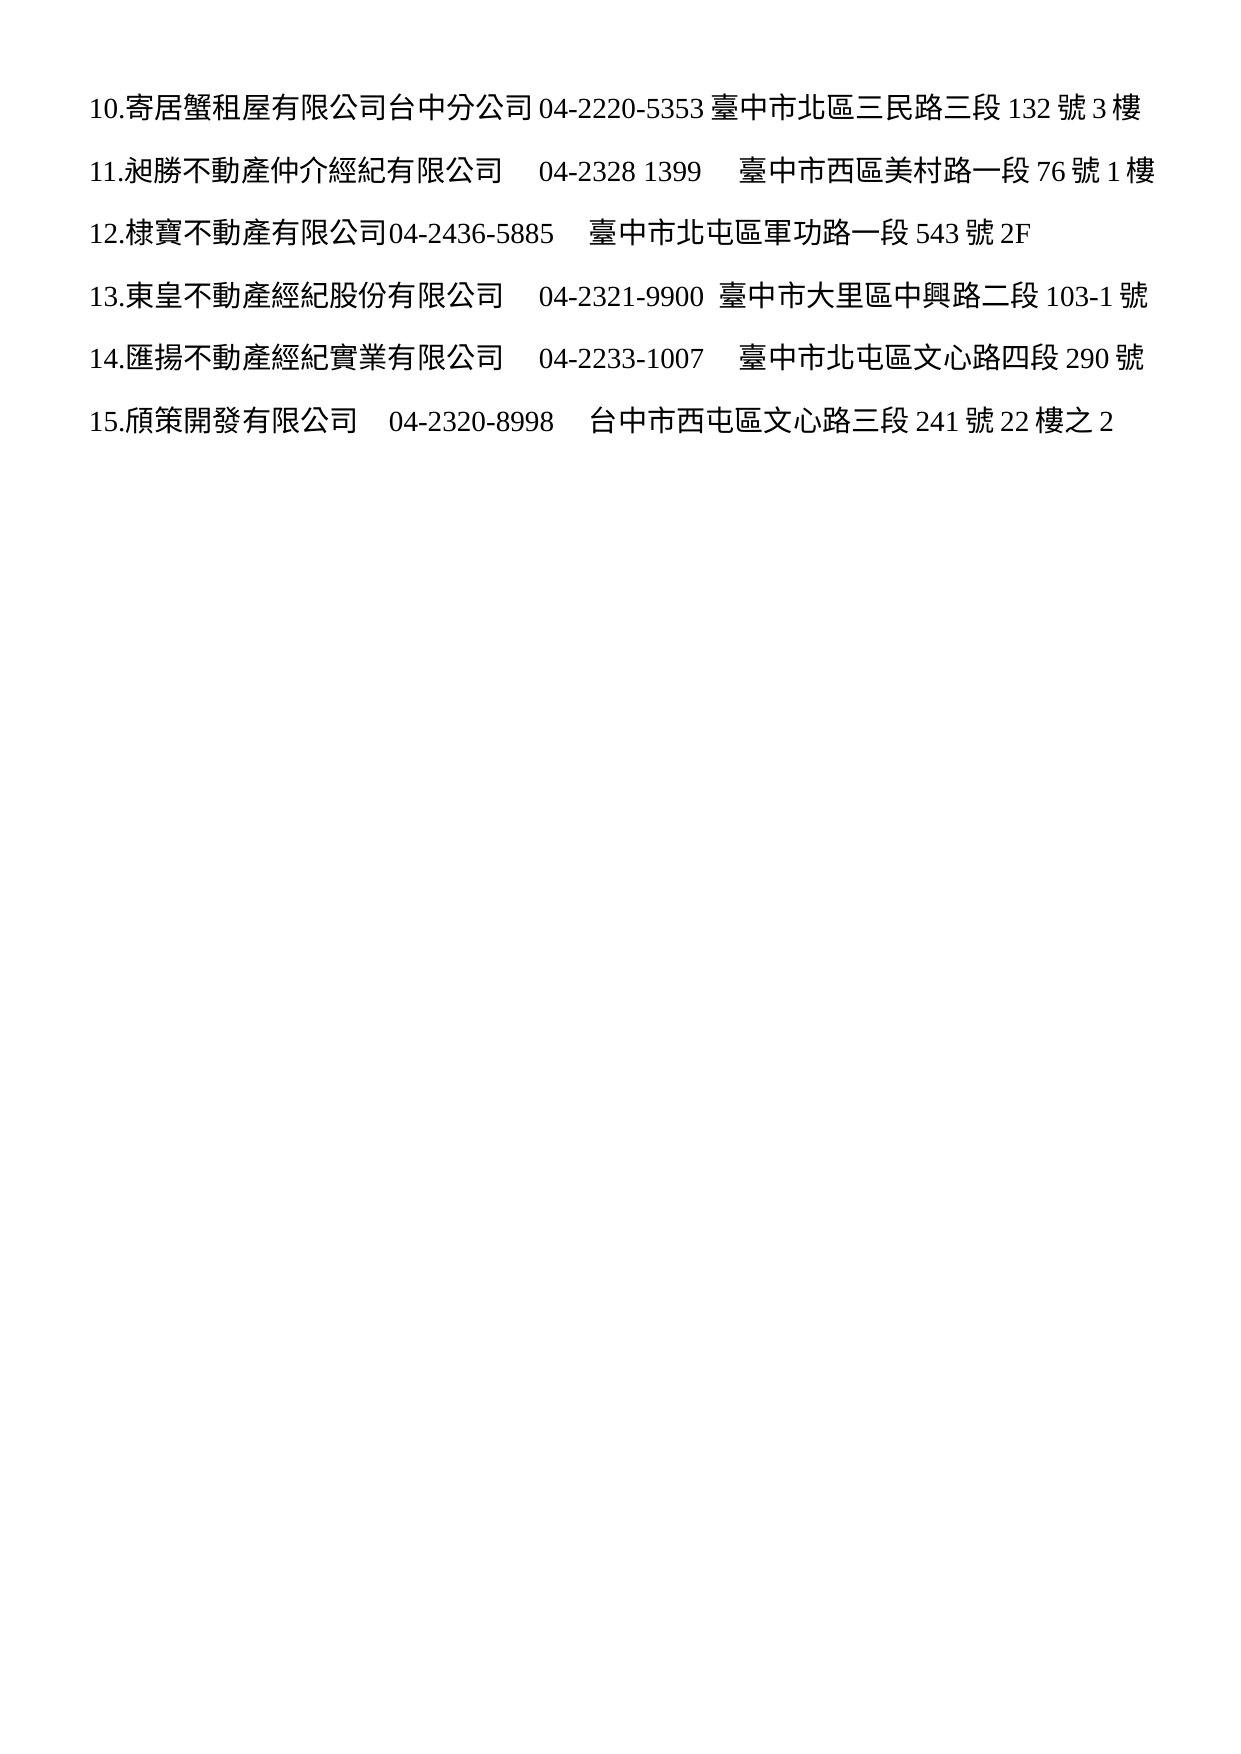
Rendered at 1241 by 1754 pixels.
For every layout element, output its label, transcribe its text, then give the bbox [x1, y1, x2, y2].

text 13.東皇不動產經紀股份有限公司 04-2321-9900 臺中市大里區中興路二段103-1號 [89, 252, 1167, 314]
text 12.棣寶不動產有限公司 04-2436-5885 臺中市北屯區軍功路一段543號2F [89, 189, 1167, 252]
text 10.寄居蟹租屋有限公司台中分公司 04-2220-5353臺中市北區三民路三段132號3樓 [89, 64, 1167, 127]
text 15.頎策開發有限公司 04-2320-8998 台中市西屯區文心路三段241號22樓之2 [89, 377, 1167, 439]
text 14.匯揚不動產經紀實業有限公司 04-2233-1007 臺中市北屯區文心路四段290號 [89, 314, 1167, 377]
text 11.昶勝不動產仲介經紀有限公司 04-2328 1399 臺中市西區美村路一段76號1樓 [89, 127, 1167, 189]
